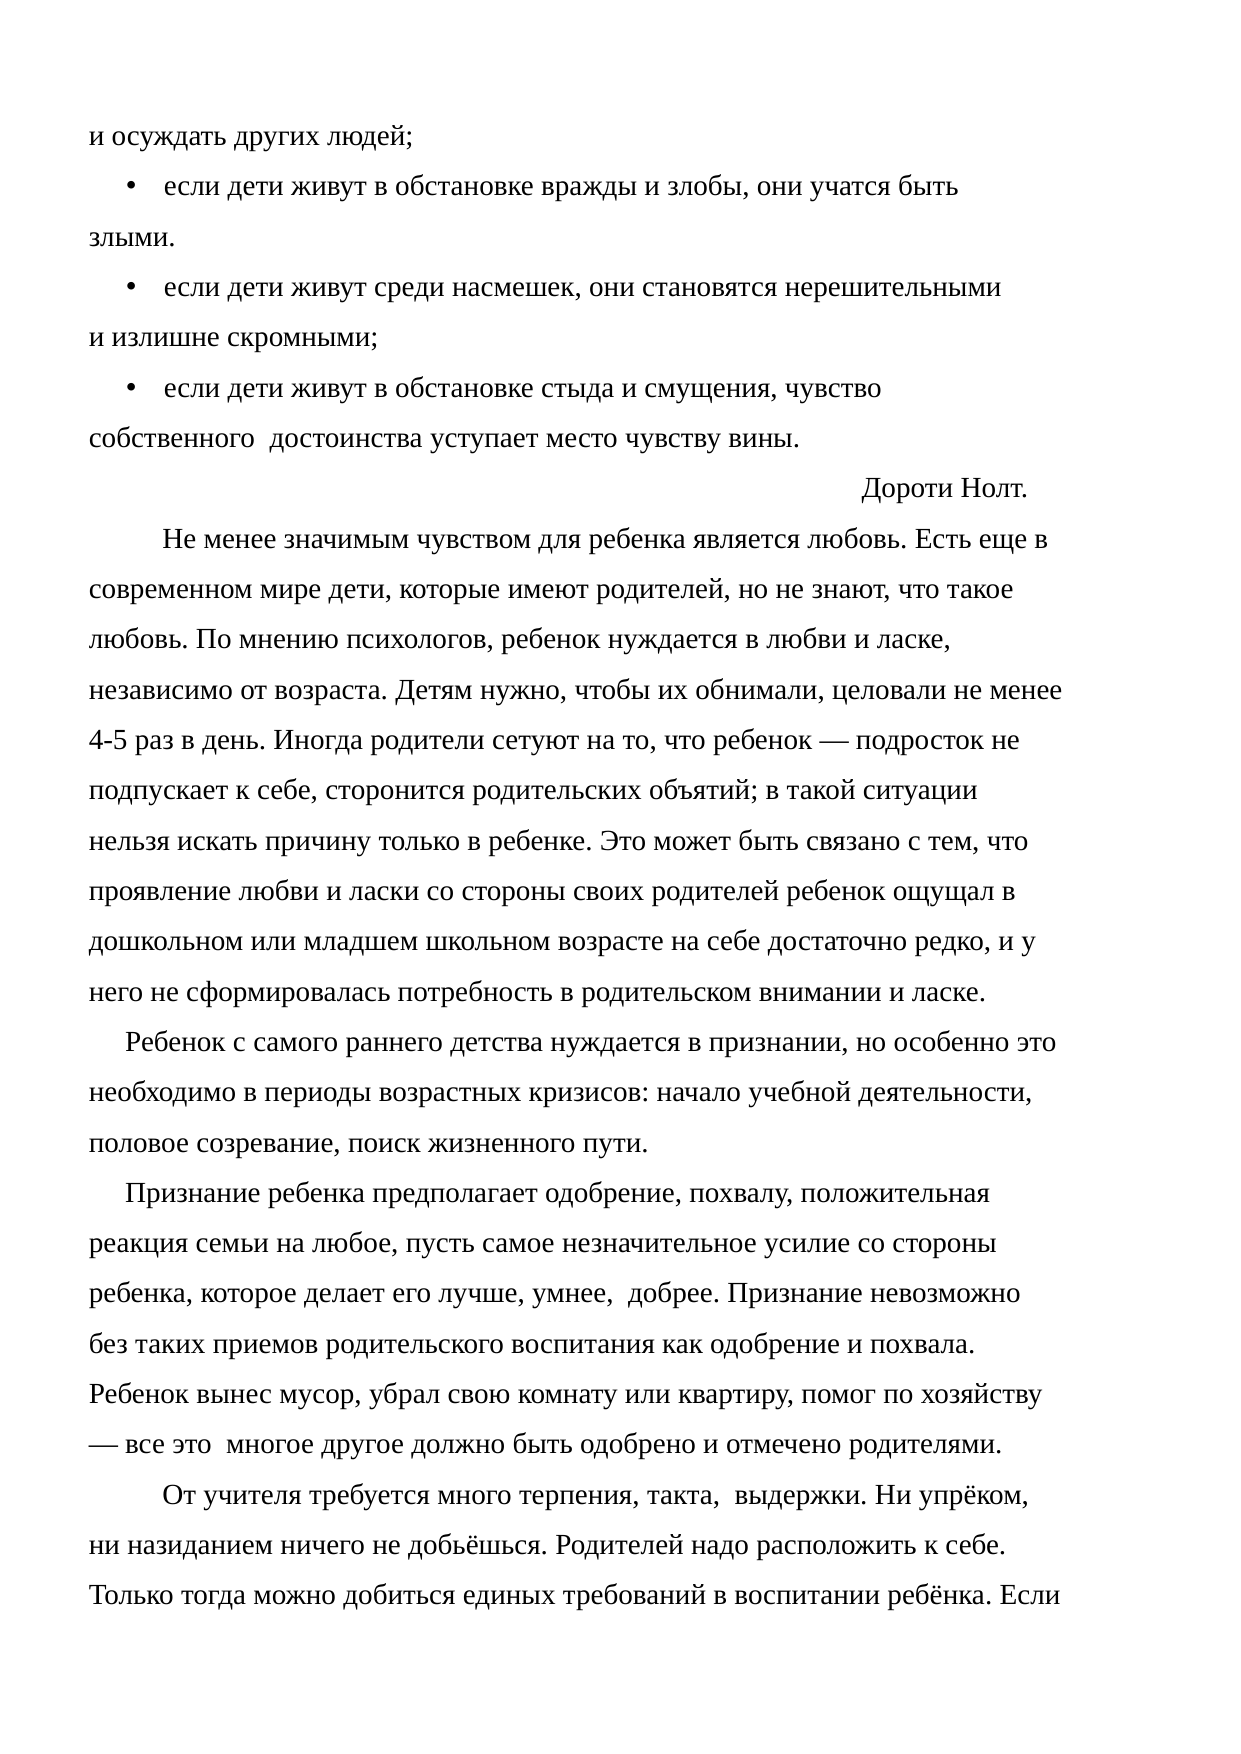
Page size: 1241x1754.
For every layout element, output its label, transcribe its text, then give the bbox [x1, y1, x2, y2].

text и излишне скромными; [88, 319, 1063, 353]
list если дети живут в обстановке стыда и смущения, чувство [126, 370, 1063, 403]
text Признание ребенка предполагает одобрение, похвалу, положительная реакция семьи на любое, пусть самое незначительное усилие со стороны ребенка, которое делает его лучше, умнее, добрее. Признание невозможно без таких приемов родительского воспитания как одобрение и похвала. Ребенок вынес мусор, убрал свою комнату или квартиру, помог по хозяйству — все это многое другое должно быть одобрено и отмечено родителями. [88, 1175, 1063, 1460]
list если дети живут среди насмешек, они становятся нерешительными [126, 269, 1063, 303]
text Не менее значимым чувством для ребенка является любовь. Есть еще в современном мире дети, которые имеют родителей, но не знают, что такое любовь. По мнению психологов, ребенок нуждается в любви и ласке, независимо от возраста. Детям нужно, чтобы их обнимали, целовали не менее 4-5 раз в день. Иногда родители сетуют на то, что ребенок — подросток не подпускает к себе, сторонится родительских объятий; в такой ситуации нельзя искать причину только в ребенке. Это может быть связано с тем, что проявление любви и ласки со стороны своих родителей ребенок ощущал в дошкольном или младшем школьном возрасте на себе достаточно редко, и у него не сформировалась потребность в родительском внимании и ласке. [88, 521, 1063, 1007]
list если дети живут в обстановке вражды и злобы, они учатся быть [126, 168, 1063, 202]
text Дороти Нолт. [88, 471, 1063, 504]
text и осуждать других людей; [88, 118, 1063, 152]
text собственного достоинства уступает место чувству вины. [88, 420, 1063, 454]
text От учителя требуется много терпения, такта, выдержки. Ни упрёком, ни назиданием ничего не добьёшься. Родителей надо расположить к себе. Только тогда можно добиться единых требований в воспитании ребёнка. Если [88, 1477, 1063, 1611]
text злыми. [88, 219, 1063, 252]
text Ребенок с самого раннего детства нуждается в признании, но особенно это необходимо в периоды возрастных кризисов: начало учебной деятельности, половое созревание, поиск жизненного пути. [88, 1024, 1063, 1158]
